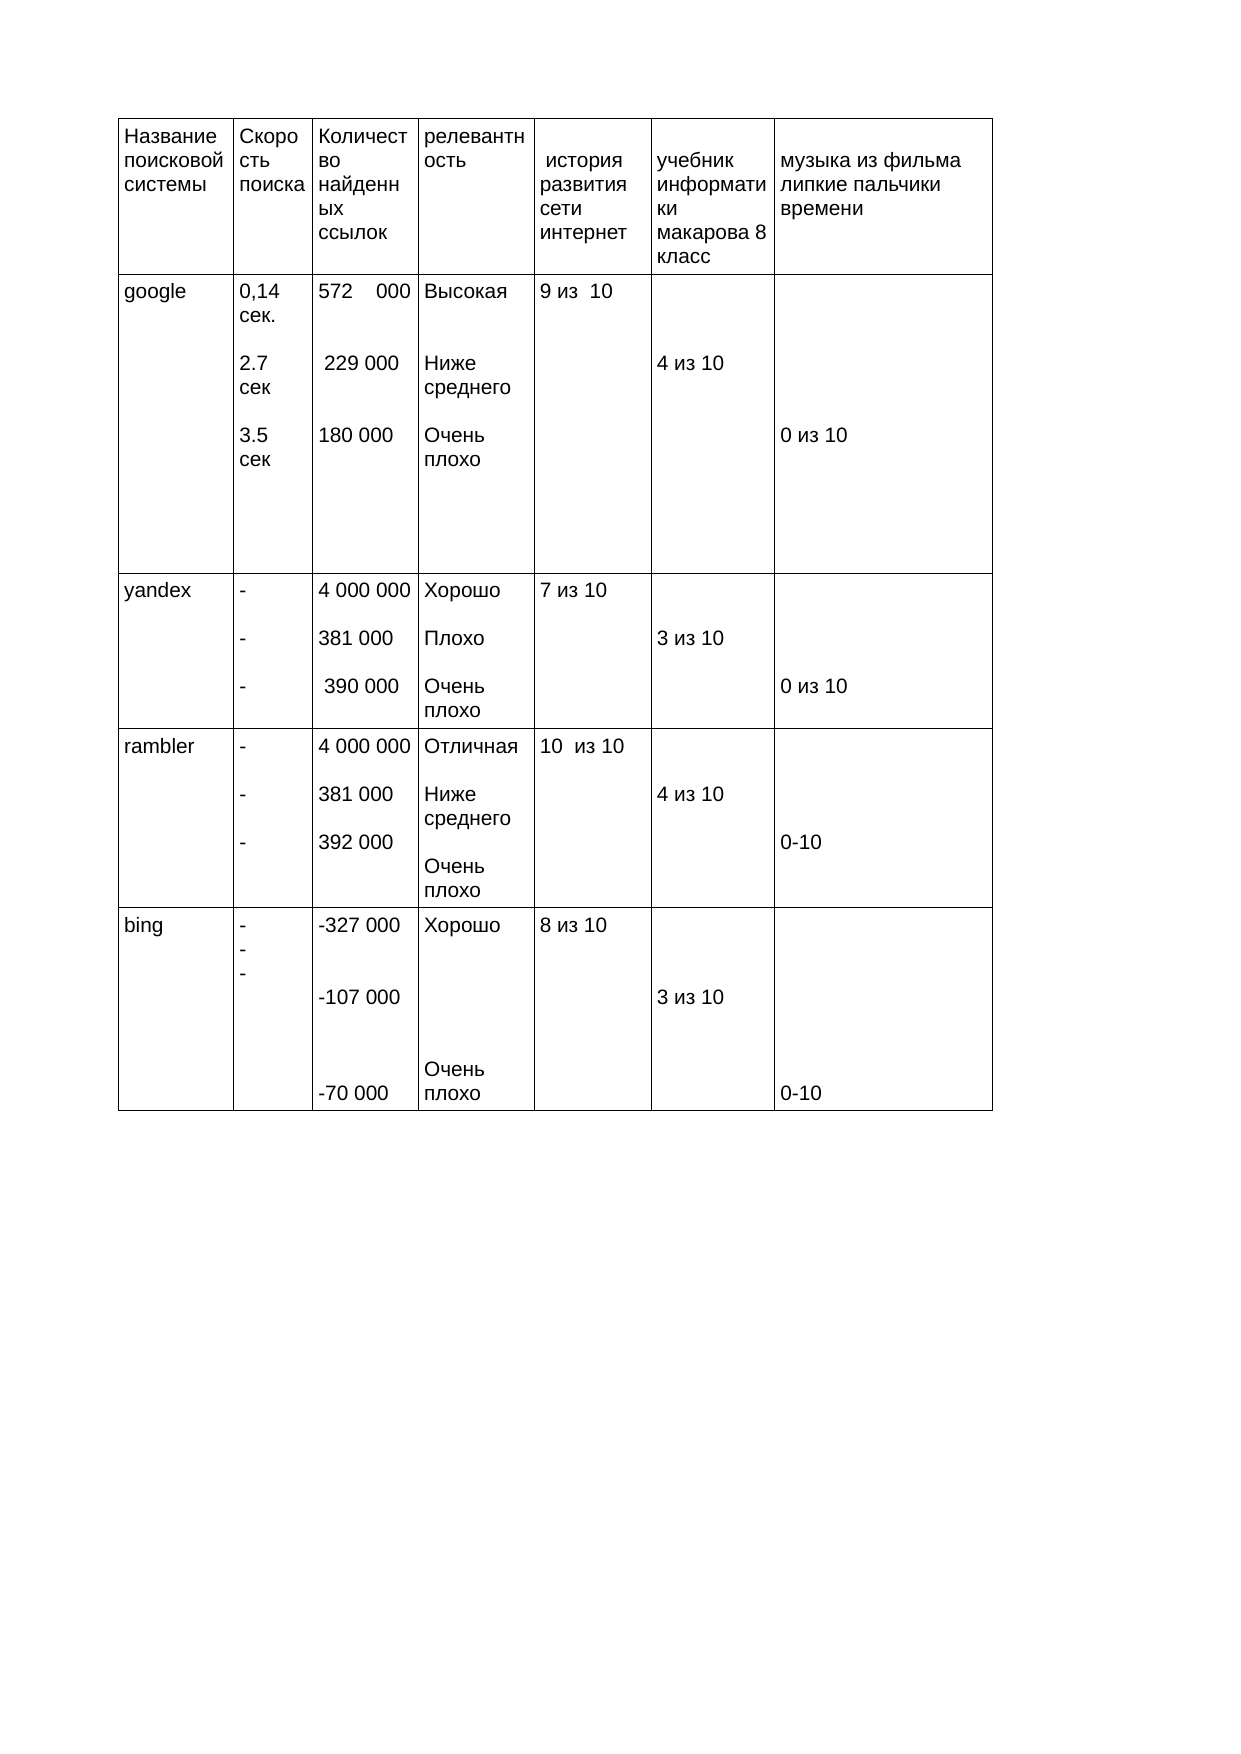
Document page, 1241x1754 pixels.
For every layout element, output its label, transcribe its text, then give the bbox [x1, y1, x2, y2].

table_cell 572 000 229 000 180 000 [313, 275, 418, 572]
table_cell 3 из 10 [652, 574, 774, 728]
table_cell Хорошо Плохо Очень плохо [419, 574, 534, 728]
table_header музыка из фильма липкие пальчики времени [775, 119, 992, 273]
table_cell - - - [234, 729, 312, 907]
table_cell 0 из 10 [775, 574, 992, 728]
table_cell 9 из 10 [535, 275, 651, 572]
table_cell 4 000 000 381 000 390 000 [313, 574, 418, 728]
table_cell Отличная Ниже среднего Очень плохо [419, 729, 534, 907]
table_cell 0,14 сек. 2.7 сек 3.5 сек [234, 275, 312, 572]
table_cell - - - [234, 574, 312, 728]
table_cell rambler [119, 729, 233, 907]
table_cell 10 из 10 [535, 729, 651, 907]
table_cell - - - [234, 908, 312, 1110]
table_cell Высокая Ниже среднего Очень плохо [419, 275, 534, 572]
table_header учебник информатики макарова 8 класс [652, 119, 774, 273]
table_header релевантность [419, 119, 534, 273]
table_header Скорость поиска [234, 119, 312, 273]
table_cell 0-10 [775, 908, 992, 1110]
table_cell -327 000 -107 000 -70 000 [313, 908, 418, 1110]
table_header Количество найденных ссылок [313, 119, 418, 273]
table_cell 4 из 10 [652, 729, 774, 907]
table_header история развития сети интернет [535, 119, 651, 273]
table_header Название поисковой системы [119, 119, 233, 273]
table_cell 0 из 10 [775, 275, 992, 572]
table_cell yandex [119, 574, 233, 728]
table_cell 3 из 10 [652, 908, 774, 1110]
table_cell 7 из 10 [535, 574, 651, 728]
table_cell 4 000 000 381 000 392 000 [313, 729, 418, 907]
table_cell 4 из 10 [652, 275, 774, 572]
table_cell 0-10 [775, 729, 992, 907]
table_cell google [119, 275, 233, 572]
table_cell 8 из 10 [535, 908, 651, 1110]
table_cell Хорошо Очень плохо [419, 908, 534, 1110]
table_cell bing [119, 908, 233, 1110]
